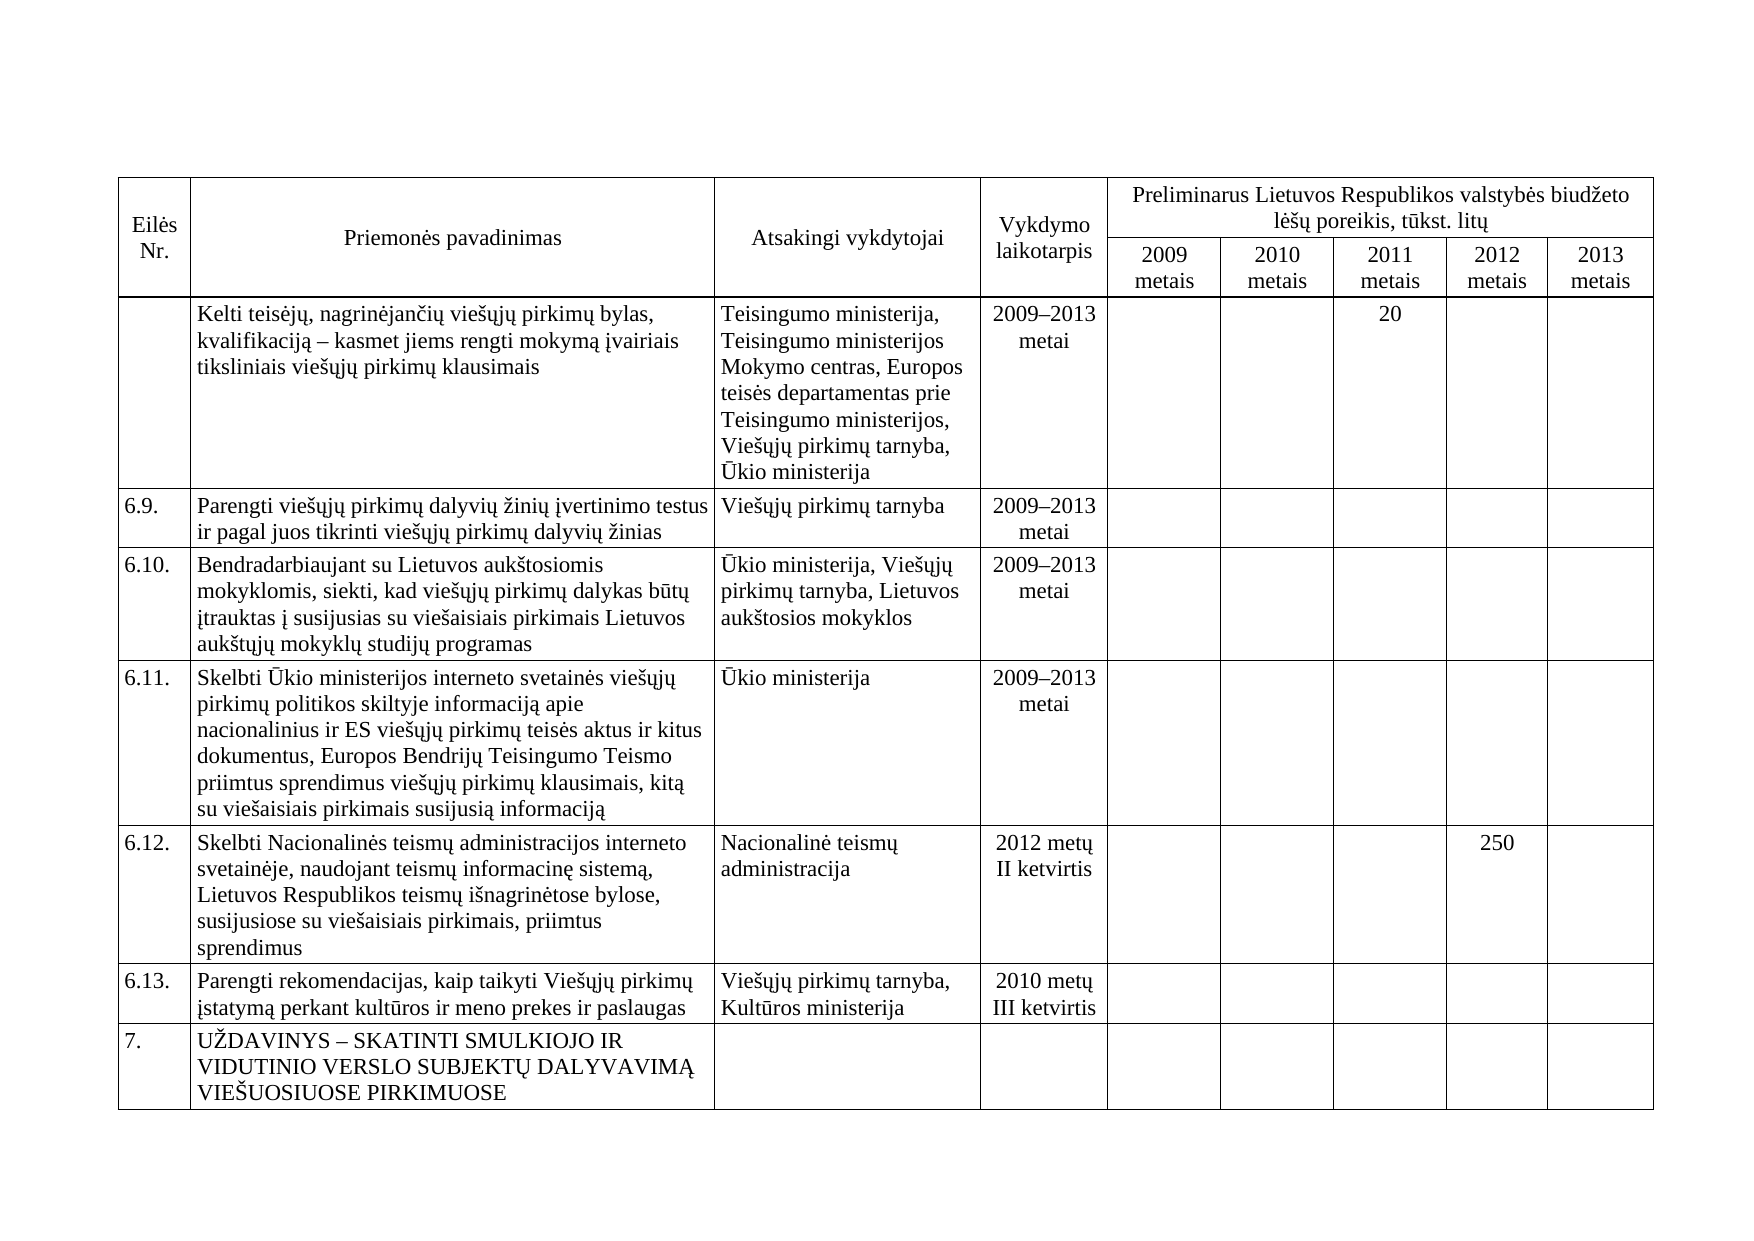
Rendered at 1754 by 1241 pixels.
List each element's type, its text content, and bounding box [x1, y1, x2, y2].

table_cell 6.10. [119, 548, 190, 659]
table_cell [981, 1024, 1107, 1109]
table_cell 2012 metais [1447, 238, 1547, 296]
table_cell 2009–2013 metai [981, 661, 1107, 824]
table_cell Teisingumo ministerija, Teisingumo ministerijos Mokymo centras, Europos teisės departamentas prie Teisingumo ministerijos, Viešųjų pirkimų tarnyba, Ūkio ministerija [715, 298, 980, 488]
table_cell [1334, 1024, 1446, 1109]
table_header Preliminarus Lietuvos Respublikos valstybės biudžeto lėšų poreikis, tūkst. litų [1108, 178, 1653, 237]
table_cell [1447, 298, 1547, 488]
table_cell 2010 metų III ketvirtis [981, 964, 1107, 1023]
table_cell [1548, 548, 1653, 659]
table_cell [1108, 826, 1220, 963]
table_cell [1108, 548, 1220, 659]
table_cell 6.9. [119, 489, 190, 547]
table_cell 2009–2013 metai [981, 298, 1107, 488]
table_cell Kelti teisėjų, nagrinėjančių viešųjų pirkimų bylas, kvalifikaciją – kasmet jiems rengti mokymą įvairiais tiksliniais viešųjų pirkimų klausimais [191, 298, 714, 488]
table_cell Parengti viešųjų pirkimų dalyvių žinių įvertinimo testus ir pagal juos tikrinti viešųjų pirkimų dalyvių žinias [191, 489, 714, 547]
table_cell 250 [1447, 826, 1547, 963]
table_cell [119, 298, 190, 488]
table_cell [1548, 1024, 1653, 1109]
table_cell [1108, 1024, 1220, 1109]
table_cell [1447, 548, 1547, 659]
table_cell [1447, 964, 1547, 1023]
table_cell 6.11. [119, 661, 190, 824]
table_cell [1108, 489, 1220, 547]
table_cell 20 [1334, 298, 1446, 488]
table_cell [1221, 489, 1333, 547]
table_cell [1548, 661, 1653, 824]
table_cell [1548, 298, 1653, 488]
table_cell [1548, 964, 1653, 1023]
table_cell [1447, 661, 1547, 824]
table_cell [1334, 826, 1446, 963]
table_cell 2010 metais [1221, 238, 1333, 296]
table_cell [1447, 1024, 1547, 1109]
table_cell 7. [119, 1024, 190, 1109]
table_header Eilės Nr. [119, 178, 190, 296]
table_cell 2013 metais [1548, 238, 1653, 296]
table_cell [715, 1024, 980, 1109]
table_cell 2009 metais [1108, 238, 1220, 296]
table_cell 2012 metų II ketvirtis [981, 826, 1107, 963]
table_cell Ūkio ministerija, Viešųjų pirkimų tarnyba, Lietuvos aukštosios mokyklos [715, 548, 980, 659]
table_cell [1108, 964, 1220, 1023]
table_cell [1447, 489, 1547, 547]
table_cell [1221, 964, 1333, 1023]
table_cell 6.12. [119, 826, 190, 963]
table_cell Viešųjų pirkimų tarnyba [715, 489, 980, 547]
table_cell [1221, 826, 1333, 963]
table_cell [1221, 548, 1333, 659]
table_cell Parengti rekomendacijas, kaip taikyti Viešųjų pirkimų įstatymą perkant kultūros ir meno prekes ir paslaugas [191, 964, 714, 1023]
table_cell Skelbti Nacionalinės teismų administracijos interneto svetainėje, naudojant teismų informacinę sistemą, Lietuvos Respublikos teismų išnagrinėtose bylose, susijusiose su viešaisiais pirkimais, priimtus sprendimus [191, 826, 714, 963]
table_cell 2011 metais [1334, 238, 1446, 296]
table_cell 6.13. [119, 964, 190, 1023]
table_cell 2009–2013 metai [981, 489, 1107, 547]
table_cell Nacionalinė teismų administracija [715, 826, 980, 963]
table_header Atsakingi vykdytojai [715, 178, 980, 296]
table_header Vykdymo laikotarpis [981, 178, 1107, 296]
table_cell Bendradarbiaujant su Lietuvos aukštosiomis mokyklomis, siekti, kad viešųjų pirkimų dalykas būtų įtrauktas į susijusias su viešaisiais pirkimais Lietuvos aukštųjų mokyklų studijų programas [191, 548, 714, 659]
table_cell UŽDAVINYS – SKATINTI SMULKIOJO IR VIDUTINIO VERSLO SUBJEKTŲ DALYVAVIMĄ VIEŠUOSIUOSE PIRKIMUOSE [191, 1024, 714, 1109]
table_cell [1548, 826, 1653, 963]
table_cell [1221, 1024, 1333, 1109]
table_cell [1334, 964, 1446, 1023]
table_cell [1108, 661, 1220, 824]
table_cell Skelbti Ūkio ministerijos interneto svetainės viešųjų pirkimų politikos skiltyje informaciją apie nacionalinius ir ES viešųjų pirkimų teisės aktus ir kitus dokumentus, Europos Bendrijų Teisingumo Teismo priimtus sprendimus viešųjų pirkimų klausimais, kitą su viešaisiais pirkimais susijusią informaciją [191, 661, 714, 824]
table_cell [1108, 298, 1220, 488]
table_cell [1221, 661, 1333, 824]
table_cell [1221, 298, 1333, 488]
table_cell [1334, 489, 1446, 547]
table_cell [1334, 661, 1446, 824]
table_header Priemonės pavadinimas [191, 178, 714, 296]
table_cell 2009–2013 metai [981, 548, 1107, 659]
table_cell [1548, 489, 1653, 547]
table_cell Ūkio ministerija [715, 661, 980, 824]
table_cell [1334, 548, 1446, 659]
table_cell Viešųjų pirkimų tarnyba, Kultūros ministerija [715, 964, 980, 1023]
